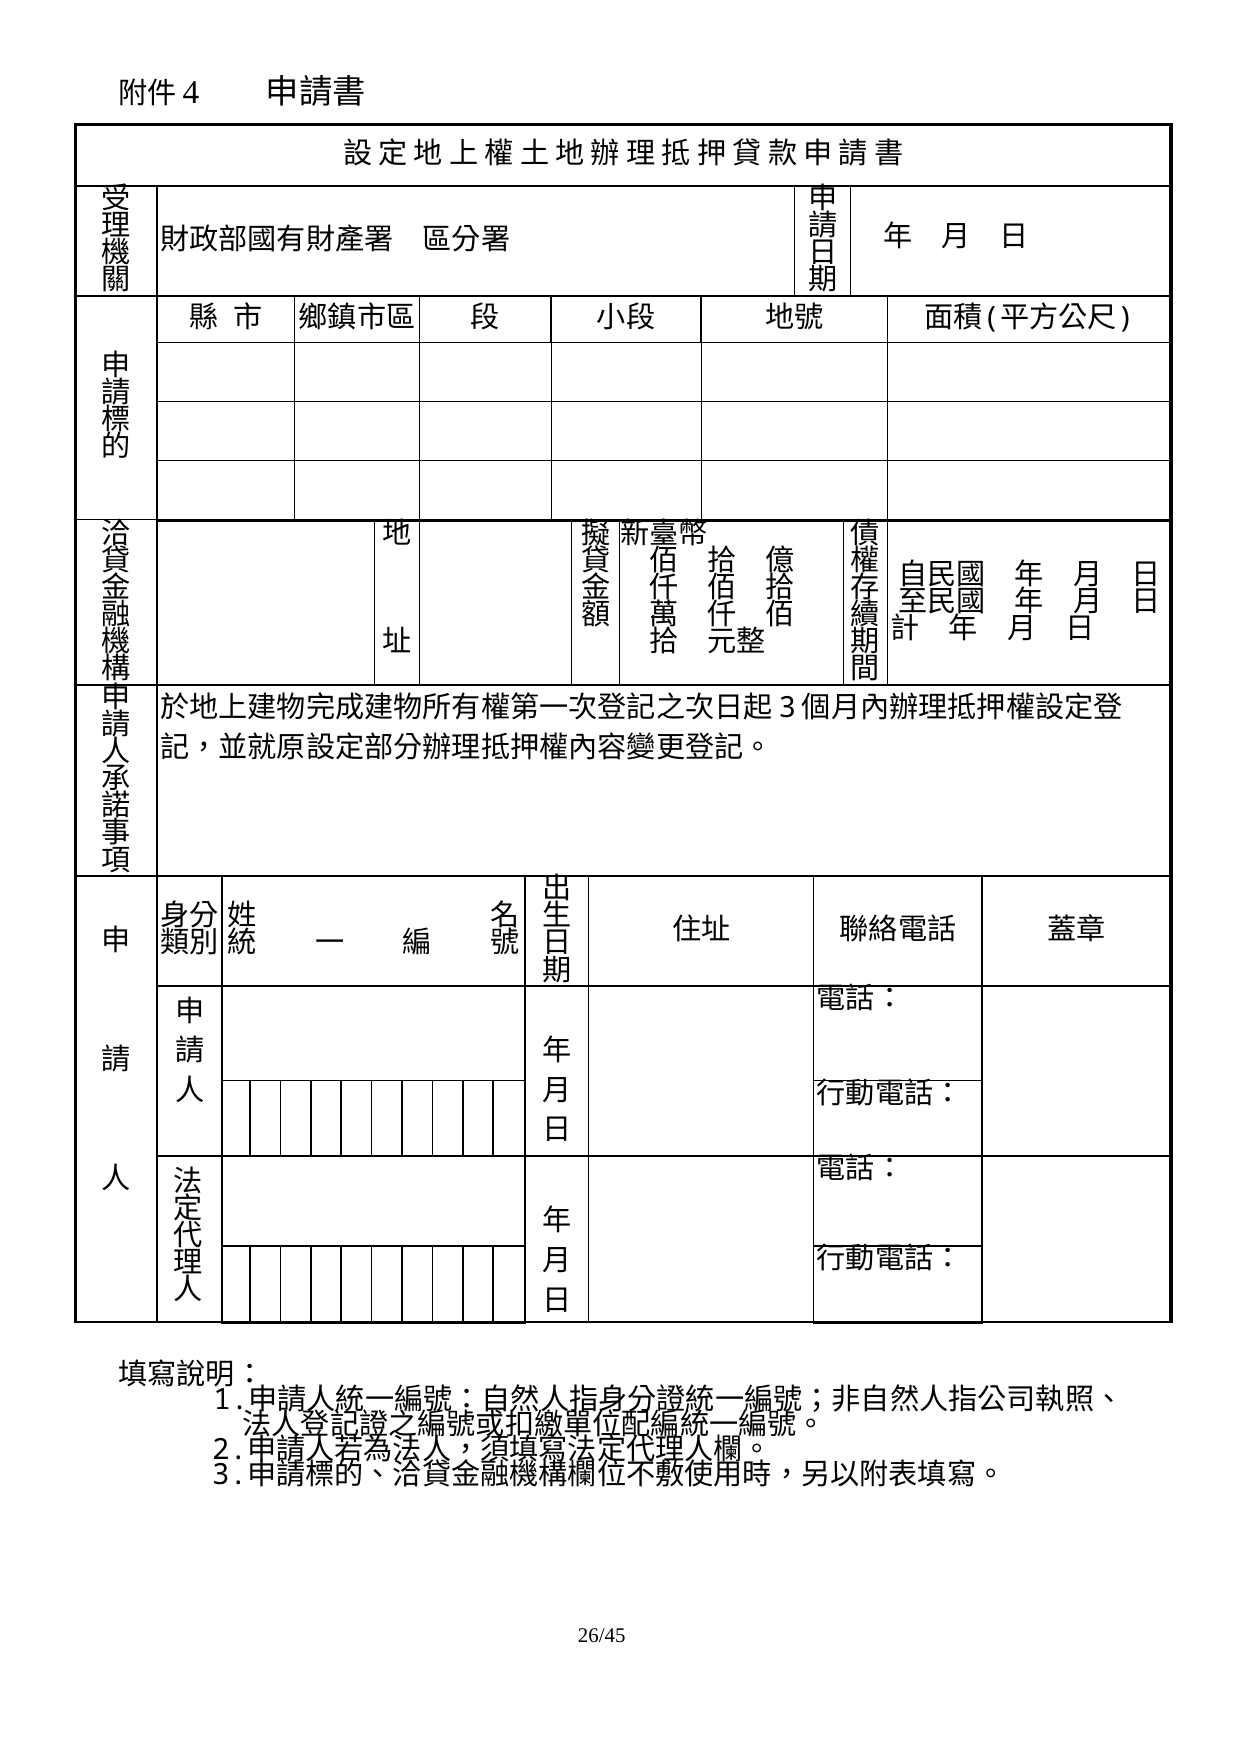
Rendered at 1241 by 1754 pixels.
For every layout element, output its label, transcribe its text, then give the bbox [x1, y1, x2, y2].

table_cell 於地上建物完成建物所有權第一次登記之次日起3個月內辦理抵押權設定登記，並就原設定部分辦理抵押權內容變更登記。 [158, 686, 1169, 875]
table_cell [281, 1247, 310, 1321]
table_cell 年 月 日 [851, 187, 1169, 295]
text 1.申請人統一編號：自然人指身分證統一編號；非自然人指公司執照、法人登記證之編號或扣繳單位配編統一編號。 [256, 1389, 354, 1439]
table_cell [702, 402, 887, 459]
table_cell 蓋章 [983, 877, 1169, 985]
table_cell 法 定 代 理 人 [158, 1157, 221, 1321]
table_cell [983, 1157, 1169, 1321]
table_cell [158, 461, 294, 519]
table_cell [552, 402, 701, 459]
table_cell 電話： [814, 1157, 981, 1245]
table_cell [589, 987, 813, 1155]
text 2.申請人若為法人，須填寫法定代理人欄。 [263, 1439, 318, 1464]
table_cell [223, 1247, 249, 1321]
table_cell 地 址 [375, 522, 419, 684]
table_cell [589, 1157, 813, 1321]
table_cell [342, 1247, 371, 1321]
table_cell [158, 522, 374, 684]
table_cell [158, 402, 294, 459]
table_cell [702, 461, 887, 519]
table_cell 申 請 人 [77, 877, 156, 1321]
table_cell 聯絡電話 [814, 877, 981, 985]
table_cell [251, 1247, 280, 1321]
table_cell [281, 1081, 310, 1155]
table_cell 行動電話： [814, 1081, 981, 1155]
text 附件4 申請書 [118, 75, 1122, 110]
table_cell [403, 1247, 432, 1321]
text 2.申請人若為法人，須填寫法定代理人欄。 [212, 1439, 260, 1464]
table_cell [702, 343, 887, 401]
text 2.申請人若為法人，須填寫法定代理人欄。 [522, 1439, 592, 1464]
table_cell [295, 461, 419, 519]
table_cell [464, 1081, 492, 1155]
table_cell [464, 1247, 492, 1321]
table_cell [420, 461, 551, 519]
table_cell [223, 1157, 524, 1245]
table_cell [251, 1081, 280, 1155]
table_cell [888, 402, 1169, 459]
table_cell 出生 日期 [526, 877, 588, 985]
table_cell [494, 1247, 524, 1321]
text 2.申請人若為法人，須填寫法定代理人欄。 [581, 1439, 673, 1464]
table_cell [420, 402, 551, 459]
table_cell [433, 1081, 462, 1155]
table_cell [552, 343, 701, 401]
text 1.申請人統一編號：自然人指身分證統一編號；非自然人指公司執照、法人登記證之編號或扣繳單位配編統一編號。 [494, 1389, 638, 1439]
text 1.申請人統一編號：自然人指身分證統一編號；非自然人指公司執照、法人登記證之編號或扣繳單位配編統一編號。 [213, 1389, 261, 1439]
table_cell [420, 522, 571, 684]
table_cell [888, 461, 1169, 519]
text 3.申請標的、洽貸金融機構欄位不敷使用時，另以附表填寫。 [212, 1464, 1122, 1489]
table_cell [494, 1081, 524, 1155]
table_cell 年 月 日 [526, 987, 588, 1155]
table_cell [888, 343, 1169, 401]
table_cell 擬 貸 金 額 [572, 522, 619, 684]
table_cell 年 月 日 [526, 1157, 588, 1321]
table_cell 申 請 標 的 [77, 297, 156, 519]
table_header 設定地上權土地辦理抵押貸款申請書 [77, 126, 1169, 185]
table_cell 申 請 人 [158, 987, 221, 1155]
table_cell [223, 987, 524, 1080]
table_cell [983, 987, 1169, 1155]
text 1.申請人統一編號：自然人指身分證統一編號；非自然人指公司執照、法人登記證之編號或扣繳單位配編統一編號。 [633, 1389, 1122, 1439]
table_cell [295, 402, 419, 459]
table_cell 新臺幣 佰 拾 億 仟 佰 拾 萬 仟 佰 拾 元整 [620, 522, 843, 684]
table_cell [372, 1081, 401, 1155]
table_cell 面積(平方公尺) [888, 297, 1169, 341]
table_cell 財政部國有財產署 區分署 [158, 187, 794, 295]
table_cell 縣 市 [158, 297, 294, 341]
table_cell 地號 [702, 297, 887, 341]
table_cell 身分類別 [158, 877, 221, 985]
table_cell 自民國 年 月 日 至民國 年 月 日 計 年 月 日 [888, 522, 1169, 684]
table_cell [158, 343, 294, 401]
table_cell [403, 1081, 432, 1155]
text 1.申請人統一編號：自然人指身分證統一編號；非自然人指公司執照、法人登記證之編號或扣繳單位配編統一編號。 [347, 1389, 493, 1439]
table_cell 受 理 機 關 [77, 187, 156, 295]
table_cell [372, 1247, 401, 1321]
table_cell [342, 1081, 371, 1155]
table_cell [312, 1247, 340, 1321]
table_cell 洽 貸 金 融 機 構 [77, 520, 156, 684]
table_cell 債權存續期間 [844, 522, 887, 684]
table_cell [433, 1247, 462, 1321]
table_cell [420, 343, 551, 401]
table_cell 申 請 日 期 [795, 187, 850, 295]
table_cell 行動電話： [814, 1247, 981, 1321]
text 2.申請人若為法人，須填寫法定代理人欄。 [321, 1439, 526, 1464]
table_cell 電話： [814, 987, 981, 1080]
table_cell [223, 1081, 249, 1155]
table_cell [295, 343, 419, 401]
table_cell [312, 1081, 340, 1155]
table_cell 申 請 人 承 諾 事 項 [77, 686, 156, 875]
table_cell [552, 461, 701, 519]
table_cell 鄉鎮市區 [295, 297, 419, 341]
table_cell 段 [420, 297, 550, 341]
table_cell 住址 [589, 877, 813, 985]
table_cell 小段 [552, 297, 700, 341]
text 填寫說明： [118, 1364, 1122, 1389]
table_cell 姓 名 統 一 編 號 [223, 877, 524, 985]
text 2.申請人若為法人，須填寫法定代理人欄。 [675, 1439, 1122, 1464]
